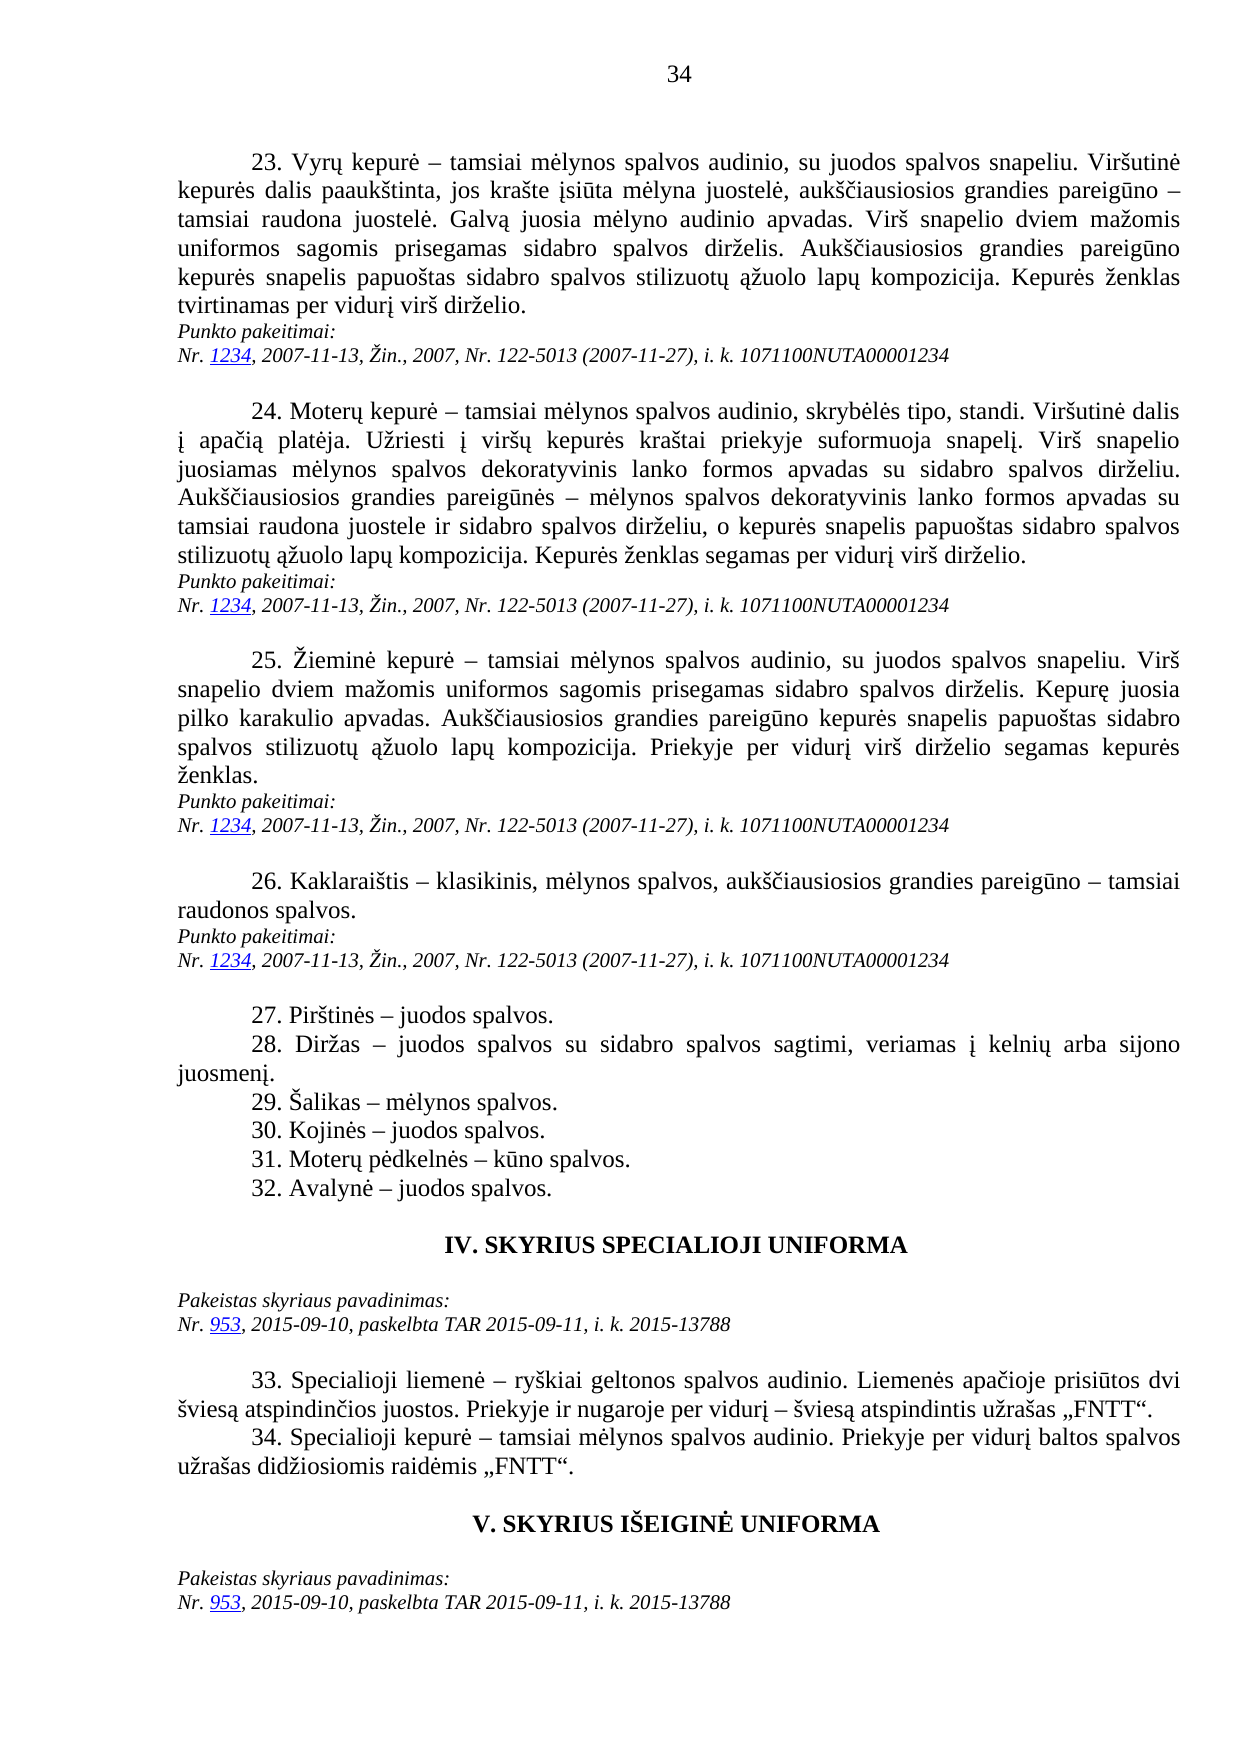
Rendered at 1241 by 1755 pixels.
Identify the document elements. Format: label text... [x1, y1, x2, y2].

text 31. Moterų pėdkelnės – kūno spalvos. [177, 1144, 1181, 1173]
text Pakeistas skyriaus pavadinimas: [177, 1288, 1181, 1312]
text 30. Kojinės – juodos spalvos. [177, 1116, 1181, 1144]
text Pakeistas skyriaus pavadinimas: [177, 1566, 1181, 1590]
text Nr. 1234, 2007-11-13, Žin., 2007, Nr. 122-5013 (2007-11-27), i. k. 1071100NUTA00001234 [177, 813, 1181, 837]
text 25. Žieminė kepurė – tamsiai mėlynos spalvos audinio, su juodos spalvos snapeliu. Virš snapelio dviem mažomis uniformos sagomis prisegamas sidabro spalvos dirželis. Kepurę juosia pilko karakulio apvadas. Aukščiausiosios grandies pareigūno kepurės snapelis papuoštas sidabro spalvos stilizuotų ąžuolo lapų kompozicija. Priekyje per vidurį virš dirželio segamas kepurės ženklas. [177, 646, 1181, 789]
text Punkto pakeitimai: [177, 924, 1181, 948]
text Punkto pakeitimai: [177, 789, 1181, 813]
text 28. Diržas – juodos spalvos su sidabro spalvos sagtimi, veriamas į kelnių arba sijono juosmenį. [177, 1029, 1181, 1087]
text 32. Avalynė – juodos spalvos. [177, 1173, 1181, 1202]
text 23. Vyrų kepurė – tamsiai mėlynos spalvos audinio, su juodos spalvos snapeliu. Viršutinė kepurės dalis paaukštinta, jos krašte įsiūta mėlyna juostelė, aukščiausiosios grandies pareigūno – tamsiai raudona juostelė. Galvą juosia mėlyno audinio apvadas. Virš snapelio dviem mažomis uniformos sagomis prisegamas sidabro spalvos dirželis. Aukščiausiosios grandies pareigūno kepurės snapelis papuoštas sidabro spalvos stilizuotų ąžuolo lapų kompozicija. Kepurės ženklas tvirtinamas per vidurį virš dirželio. [177, 147, 1181, 319]
text Nr. 953, 2015-09-10, paskelbta TAR 2015-09-11, i. k. 2015-13788 [177, 1590, 1181, 1614]
text 34. Specialioji kepurė – tamsiai mėlynos spalvos audinio. Priekyje per vidurį baltos spalvos užrašas didžiosiomis raidėmis „FNTT“. [177, 1422, 1181, 1480]
text 24. Moterų kepurė – tamsiai mėlynos spalvos audinio, skrybėlės tipo, standi. Viršutinė dalis į apačią platėja. Užriesti į viršų kepurės kraštai priekyje suformuoja snapelį. Virš snapelio juosiamas mėlynos spalvos dekoratyvinis lanko formos apvadas su sidabro spalvos dirželiu. Aukščiausiosios grandies pareigūnės – mėlynos spalvos dekoratyvinis lanko formos apvadas su tamsiai raudona juostele ir sidabro spalvos dirželiu, o kepurės snapelis papuoštas sidabro spalvos stilizuotų ąžuolo lapų kompozicija. Kepurės ženklas segamas per vidurį virš dirželio. [177, 396, 1181, 569]
text Nr. 1234, 2007-11-13, Žin., 2007, Nr. 122-5013 (2007-11-27), i. k. 1071100NUTA00001234 [177, 948, 1181, 972]
text Punkto pakeitimai: [177, 319, 1181, 343]
text Punkto pakeitimai: [177, 569, 1181, 593]
text V. SKYRIUS IŠEIGINĖ UNIFORMA [177, 1509, 1181, 1537]
text Nr. 1234, 2007-11-13, Žin., 2007, Nr. 122-5013 (2007-11-27), i. k. 1071100NUTA00001234 [177, 343, 1181, 367]
text 29. Šalikas – mėlynos spalvos. [177, 1087, 1181, 1116]
text Nr. 953, 2015-09-10, paskelbta TAR 2015-09-11, i. k. 2015-13788 [177, 1312, 1181, 1336]
text Nr. 1234, 2007-11-13, Žin., 2007, Nr. 122-5013 (2007-11-27), i. k. 1071100NUTA00001234 [177, 593, 1181, 617]
text 27. Pirštinės – juodos spalvos. [177, 1001, 1181, 1029]
text IV. SKYRIUS SPECIALIOJI UNIFORMA [177, 1231, 1181, 1259]
text 33. Specialioji liemenė – ryškiai geltonos spalvos audinio. Liemenės apačioje prisiūtos dvi šviesą atspindinčios juostos. Priekyje ir nugaroje per vidurį – šviesą atspindintis užrašas „FNTT“. [177, 1365, 1181, 1422]
text 26. Kaklaraištis – klasikinis, mėlynos spalvos, aukščiausiosios grandies pareigūno – tamsiai raudonos spalvos. [177, 866, 1181, 924]
